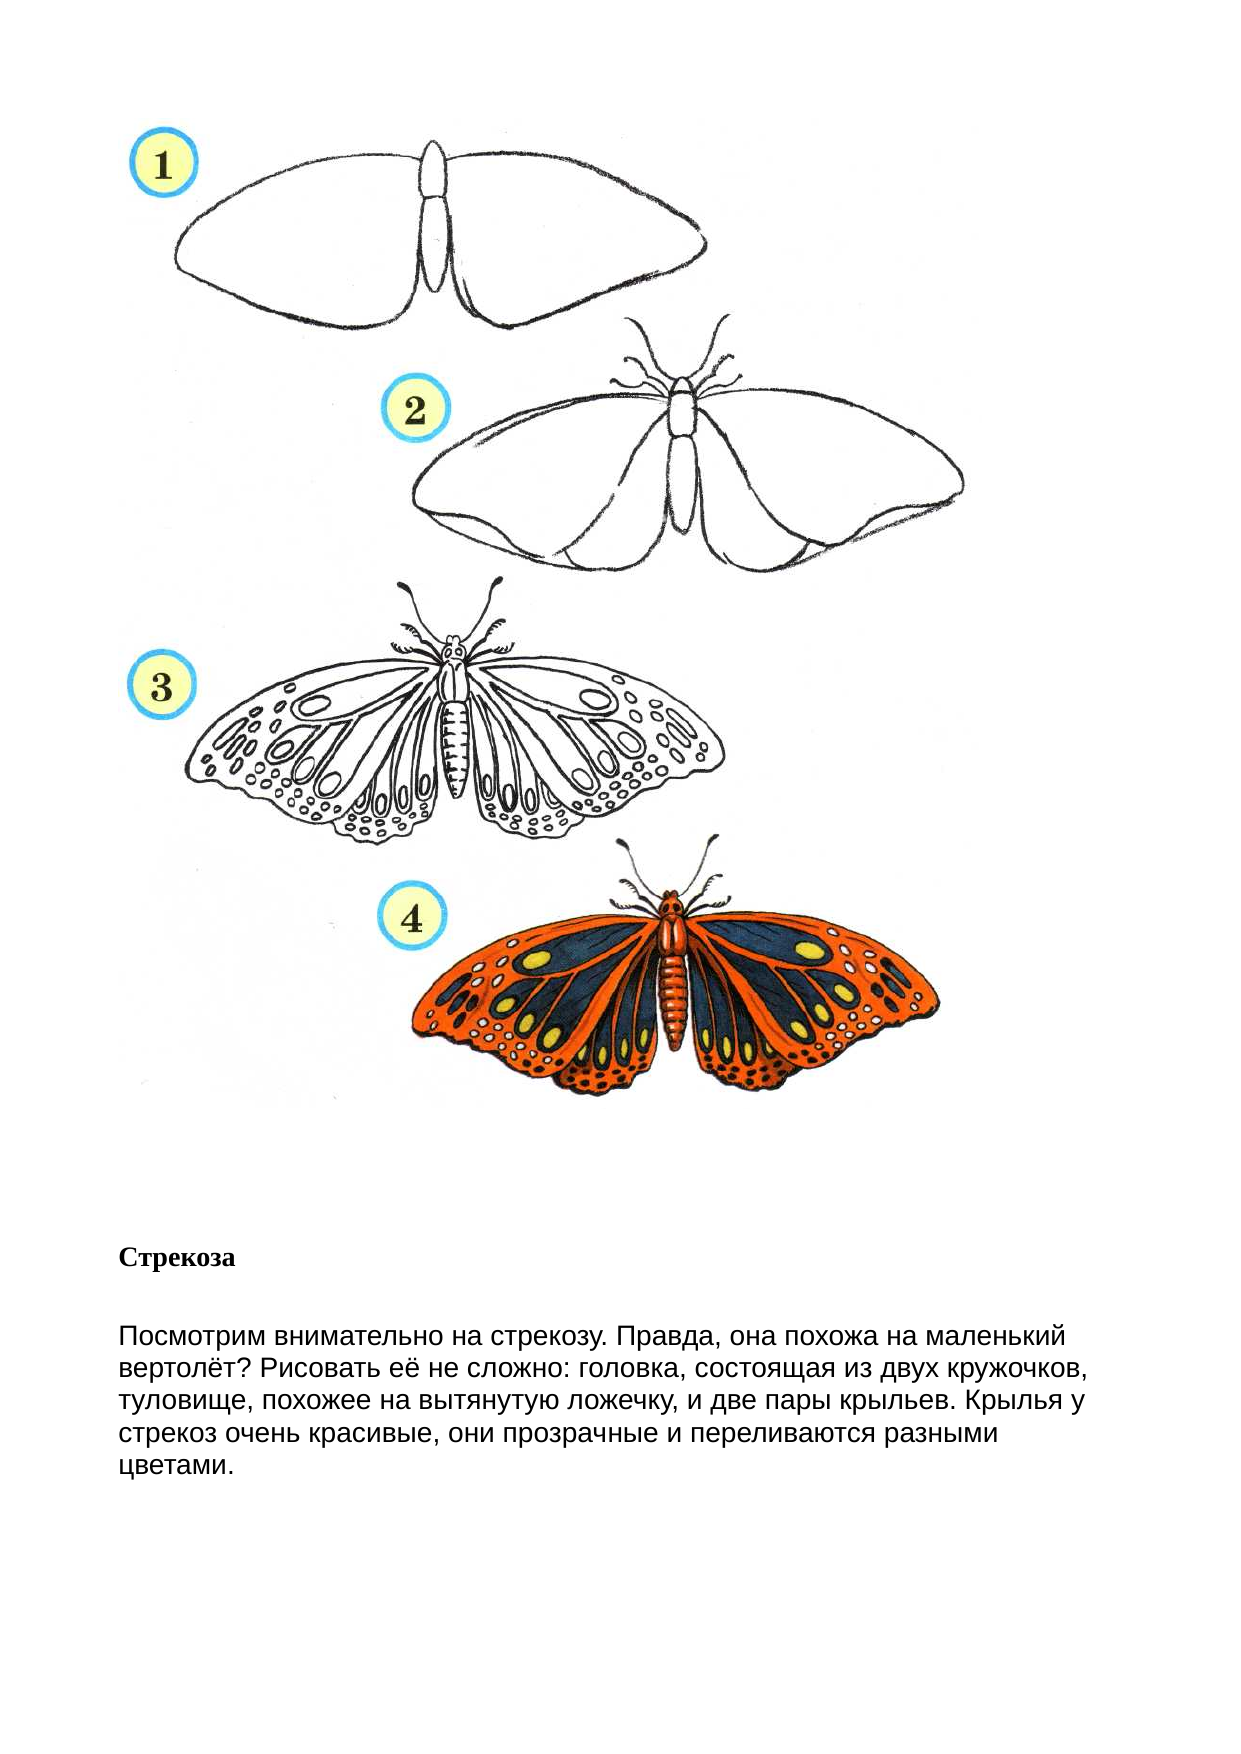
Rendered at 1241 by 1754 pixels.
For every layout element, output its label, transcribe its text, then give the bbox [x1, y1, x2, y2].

text Посмотрим внимательно на стрекозу. Правда, она похожа на маленький вертолёт? Рисовать её не сложно: головка, состоящая из двух кружочков, туловище, похожее на вытянутую ложечку, и две пары крыльев. Крылья у стрекоз очень красивые, они прозрач­ные и переливаются разными цветами. [118, 1318, 1122, 1480]
subtitle Стрекоза [118, 1241, 1122, 1273]
picture [118, 118, 983, 1109]
